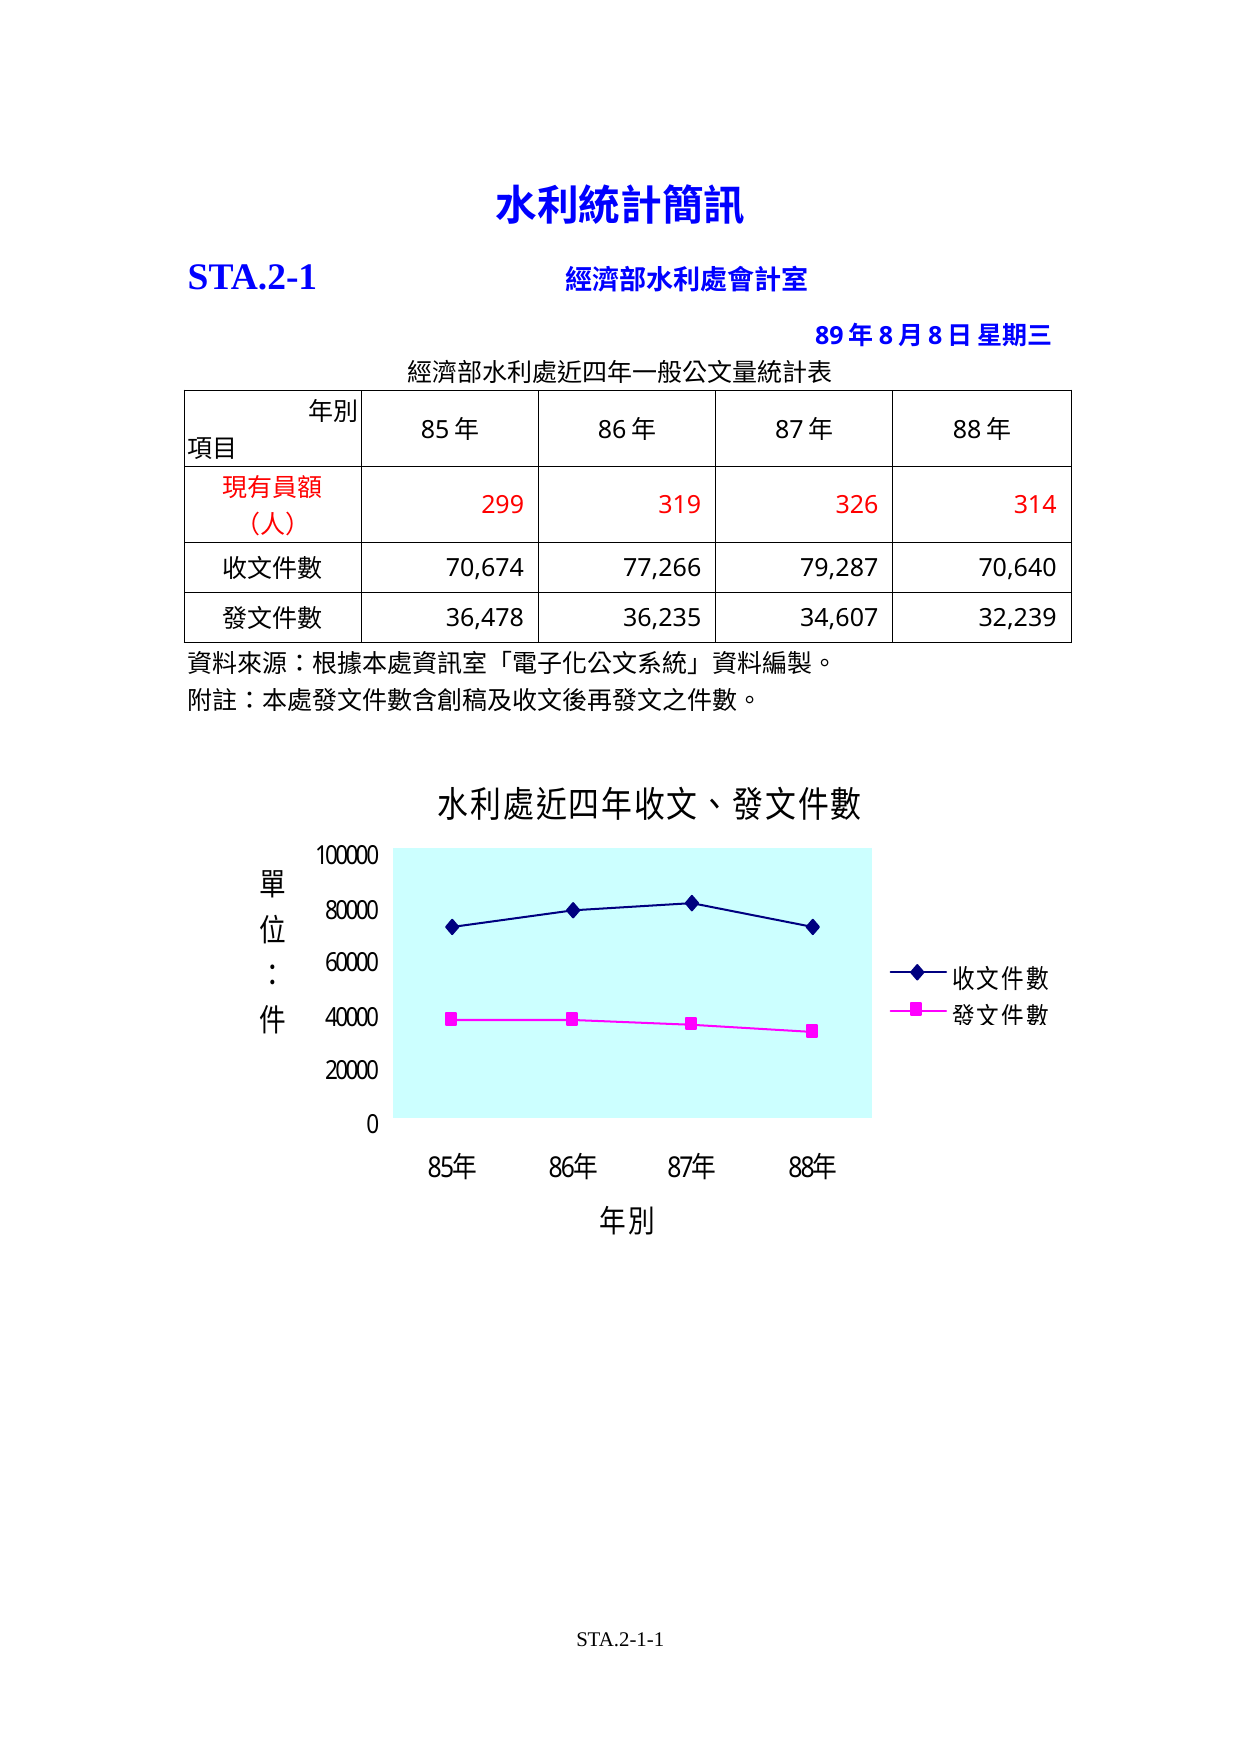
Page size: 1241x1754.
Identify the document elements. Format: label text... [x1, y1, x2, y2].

table_cell 70,674 [362, 543, 538, 592]
table_cell 收文件數 [185, 543, 361, 592]
table_cell 326 [716, 467, 892, 542]
table_cell 70,640 [893, 543, 1071, 592]
text 水利統計簡訊 [187, 164, 1053, 239]
table_cell 34,607 [716, 593, 892, 642]
text 經濟部水利處近四年一般公文量統計表 [187, 352, 1053, 389]
table_cell 現有員額 （人） [185, 467, 361, 542]
text 資料來源：根據本處資訊室「電子化公文系統」資料編製。 [187, 643, 1053, 680]
table_cell 77,266 [539, 543, 715, 592]
table_cell 299 [362, 467, 538, 542]
table_header 87年 [716, 391, 892, 466]
table_cell 發文件數 [185, 593, 361, 642]
table_cell 79,287 [716, 543, 892, 592]
table_header 86年 [539, 391, 715, 466]
table_cell 314 [893, 467, 1071, 542]
text 附註：本處發文件數含創稿及收文後再發文之件數。 [187, 680, 1053, 718]
table_cell 32,239 [893, 593, 1071, 642]
table_cell 36,478 [362, 593, 538, 642]
text 89年8月8日 星期三 [187, 314, 1053, 352]
table_cell 36,235 [539, 593, 715, 642]
table_header 85年 [362, 391, 538, 466]
table_header 88年 [893, 391, 1071, 466]
table_header 年別 項目 [185, 391, 361, 466]
table_cell 319 [539, 467, 715, 542]
text STA.2-1 經濟部水利處會計室 [187, 239, 1053, 314]
